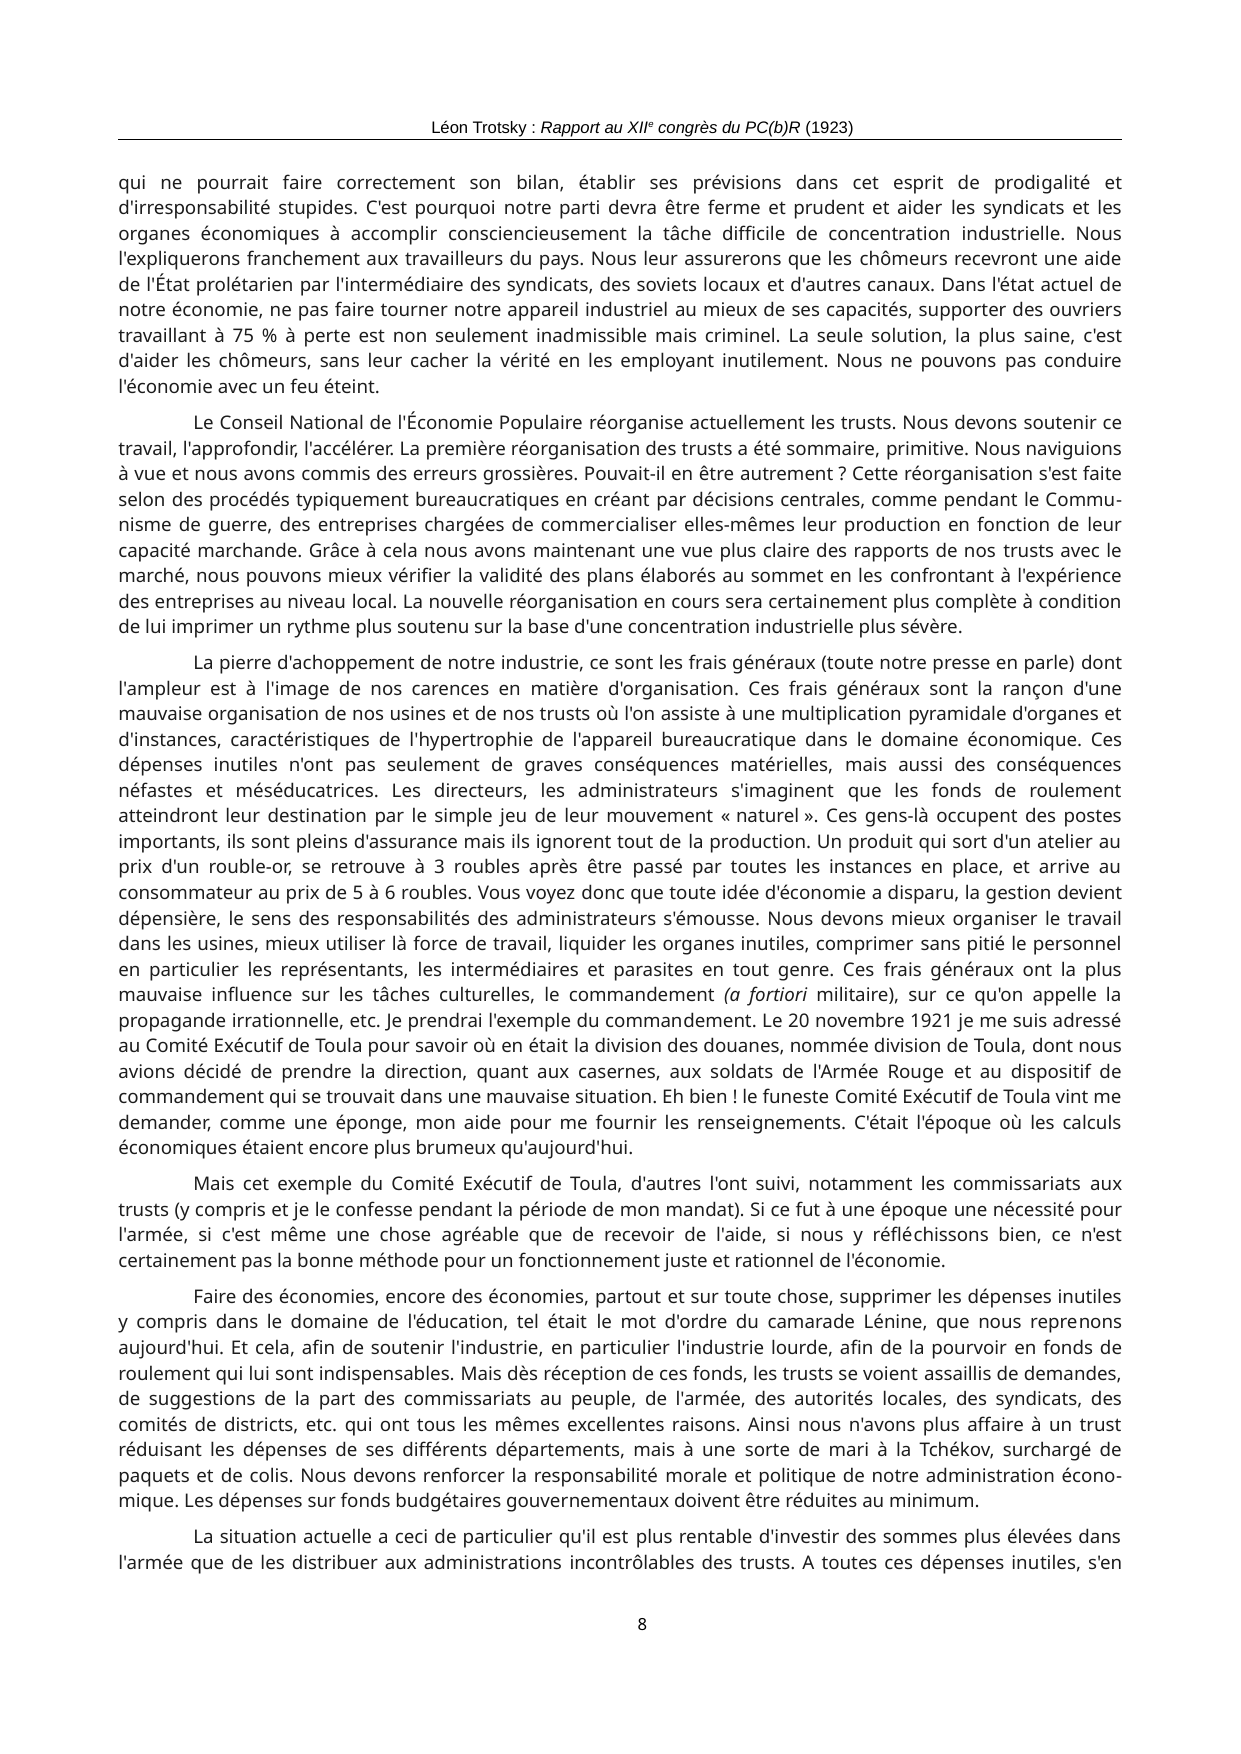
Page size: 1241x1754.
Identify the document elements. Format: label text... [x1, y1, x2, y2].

text Mais cet exemple du Comité Exécutif de Toula, d'autres l'ont suivi, notamment les commissariats aux trusts (y compris et je le confesse pendant la période de mon mandat). Si ce fut à une époque une nécessité pour l'armée, si c'est même une chose agréable que de recevoir de l'aide, si nous y réflé­chissons bien, ce n'est certainement pas la bonne méthode pour un fonctionnement juste et rationnel de l'économie. [118, 1171, 1122, 1273]
text Faire des économies, encore des économies, partout et sur toute chose, supprimer les dépenses inutiles y compris dans le domaine de l'éducation, tel était le mot d'ordre du camarade Lénine, que nous repre­nons aujourd'hui. Et cela, afin de soutenir l'industrie, en particulier l'industrie lourde, afin de la pourvoir en fonds de roulement qui lui sont indispensables. Mais dès réception de ces fonds, les trusts se voient assaillis de demandes, de suggestions de la part des commissariats au peuple, de l'armée, des autorités locales, des syndicats, des comités de districts, etc. qui ont tous les mêmes excellentes raisons. Ainsi nous n'avons plus affaire à un trust réduisant les dépenses de ses différents départements, mais à une sorte de mari à la Tchékov, surchargé de paquets et de colis. Nous devons renforcer la responsabilité morale et politique de notre administration écono­mique. Les dépenses sur fonds budgétaires gouver­nementaux doivent être réduites au minimum. [118, 1283, 1122, 1513]
text qui ne pourrait faire correctement son bilan, établir ses prévisions dans cet esprit de prodi­galité et d'irresponsabilité stupides. C'est pourquoi notre parti devra être ferme et prudent et aider les syndicats et les organes économiques à accomplir consciencieusement la tâche difficile de concentration industrielle. Nous l'expliquerons franchement aux travailleurs du pays. Nous leur assurerons que les chômeurs recevront une aide de l'État prolétarien par l'intermédiaire des syndicats, des soviets locaux et d'autres canaux. Dans l'état actuel de notre éco­nomie, ne pas faire tourner notre appareil industriel au mieux de ses capacités, supporter des ouvriers travaillant à 75 % à perte est non seulement inad­missible mais criminel. La seule solution, la plus saine, c'est d'aider les chômeurs, sans leur cacher la vérité en les employant inutilement. Nous ne pouvons pas conduire l'économie avec un feu éteint. [118, 169, 1122, 399]
text Le Conseil National de l'Économie Populaire réorganise actuellement les trusts. Nous devons soutenir ce travail, l'approfondir, l'accélérer. La première réorganisation des trusts a été sommaire, primitive. Nous naviguions à vue et nous avons commis des erreurs grossières. Pouvait-il en être autrement ? Cette réorganisation s'est faite selon des procédés typiquement bureaucratiques en créant par décisions centrales, comme pendant le Commu­nisme de guerre, des entreprises chargées de commer­cialiser elles-mêmes leur production en fonction de leur capacité marchande. Grâce à cela nous avons maintenant une vue plus claire des rapports de nos trusts avec le marché, nous pouvons mieux vérifier la validité des plans élaborés au sommet en les confrontant à l'expérience des entreprises au niveau local. La nouvelle réorganisation en cours sera certai­nement plus complète à condition de lui imprimer un rythme plus soutenu sur la base d'une concen­tration industrielle plus sévère. [118, 409, 1122, 639]
text La situation actuelle a ceci de particulier qu'il est plus rentable d'investir des sommes plus élevées dans l'armée que de les distribuer aux administrations incontrôlables des trusts. A toutes ces dépenses inu­tiles, s'en [118, 1524, 1122, 1575]
text La pierre d'achoppement de notre industrie, ce sont les frais généraux (toute notre presse en parle) dont l'ampleur est à l'image de nos carences en matière d'organisation. Ces frais généraux sont la rançon d'une mauvaise organisation de nos usines et de nos trusts où l'on assiste à une multiplication pyramidale d'organes et d'instances, caractéristiques de l'hypertrophie de l'appareil bureaucratique dans le domaine économique. Ces dépenses inutiles n'ont pas seulement de graves conséquences matérielles, mais aussi des conséquences néfastes et méséducatrices. Les directeurs, les administrateurs s'imaginent que les fonds de roulement atteindront leur desti­nation par le simple jeu de leur mouvement « natu­rel ». Ces gens-là occupent des postes importants, ils sont pleins d'assurance mais ils ignorent tout de la production. Un produit qui sort d'un atelier au prix d'un rouble-or, se retrouve à 3 roubles après être passé par toutes les instances en place, et arrive au consommateur au prix de 5 à 6 roubles. Vous voyez donc que toute idée d'économie a disparu, la gestion devient dépensière, le sens des responsabilités des administrateurs s'émousse. Nous devons mieux orga­niser le travail dans les usines, mieux utiliser là force de travail, liquider les organes inutiles, comprimer sans pitié le personnel en particulier les représentants, les intermédiaires et parasites en tout genre. Ces frais généraux ont la plus mauvaise influence sur les tâches culturelles, le commandement (a fortiori militaire), sur ce qu'on appelle la propagande irra­tionnelle, etc. Je prendrai l'exemple du comman­dement. Le 20 novembre 1921 je me suis adressé au Comité Exécutif de Toula pour savoir où en était la division des douanes, nommée division de Toula, dont nous avions décidé de prendre la direction, quant aux casernes, aux soldats de l'Armée Rouge et au dispositif de commandement qui se trouvait dans une mauvaise situation. Eh bien ! le funeste Comité Exécutif de Toula vint me demander, comme une éponge, mon aide pour me fournir les rensei­gnements. C'était l'époque où les calculs économiques étaient encore plus brumeux qu'aujourd'hui. [118, 649, 1122, 1160]
